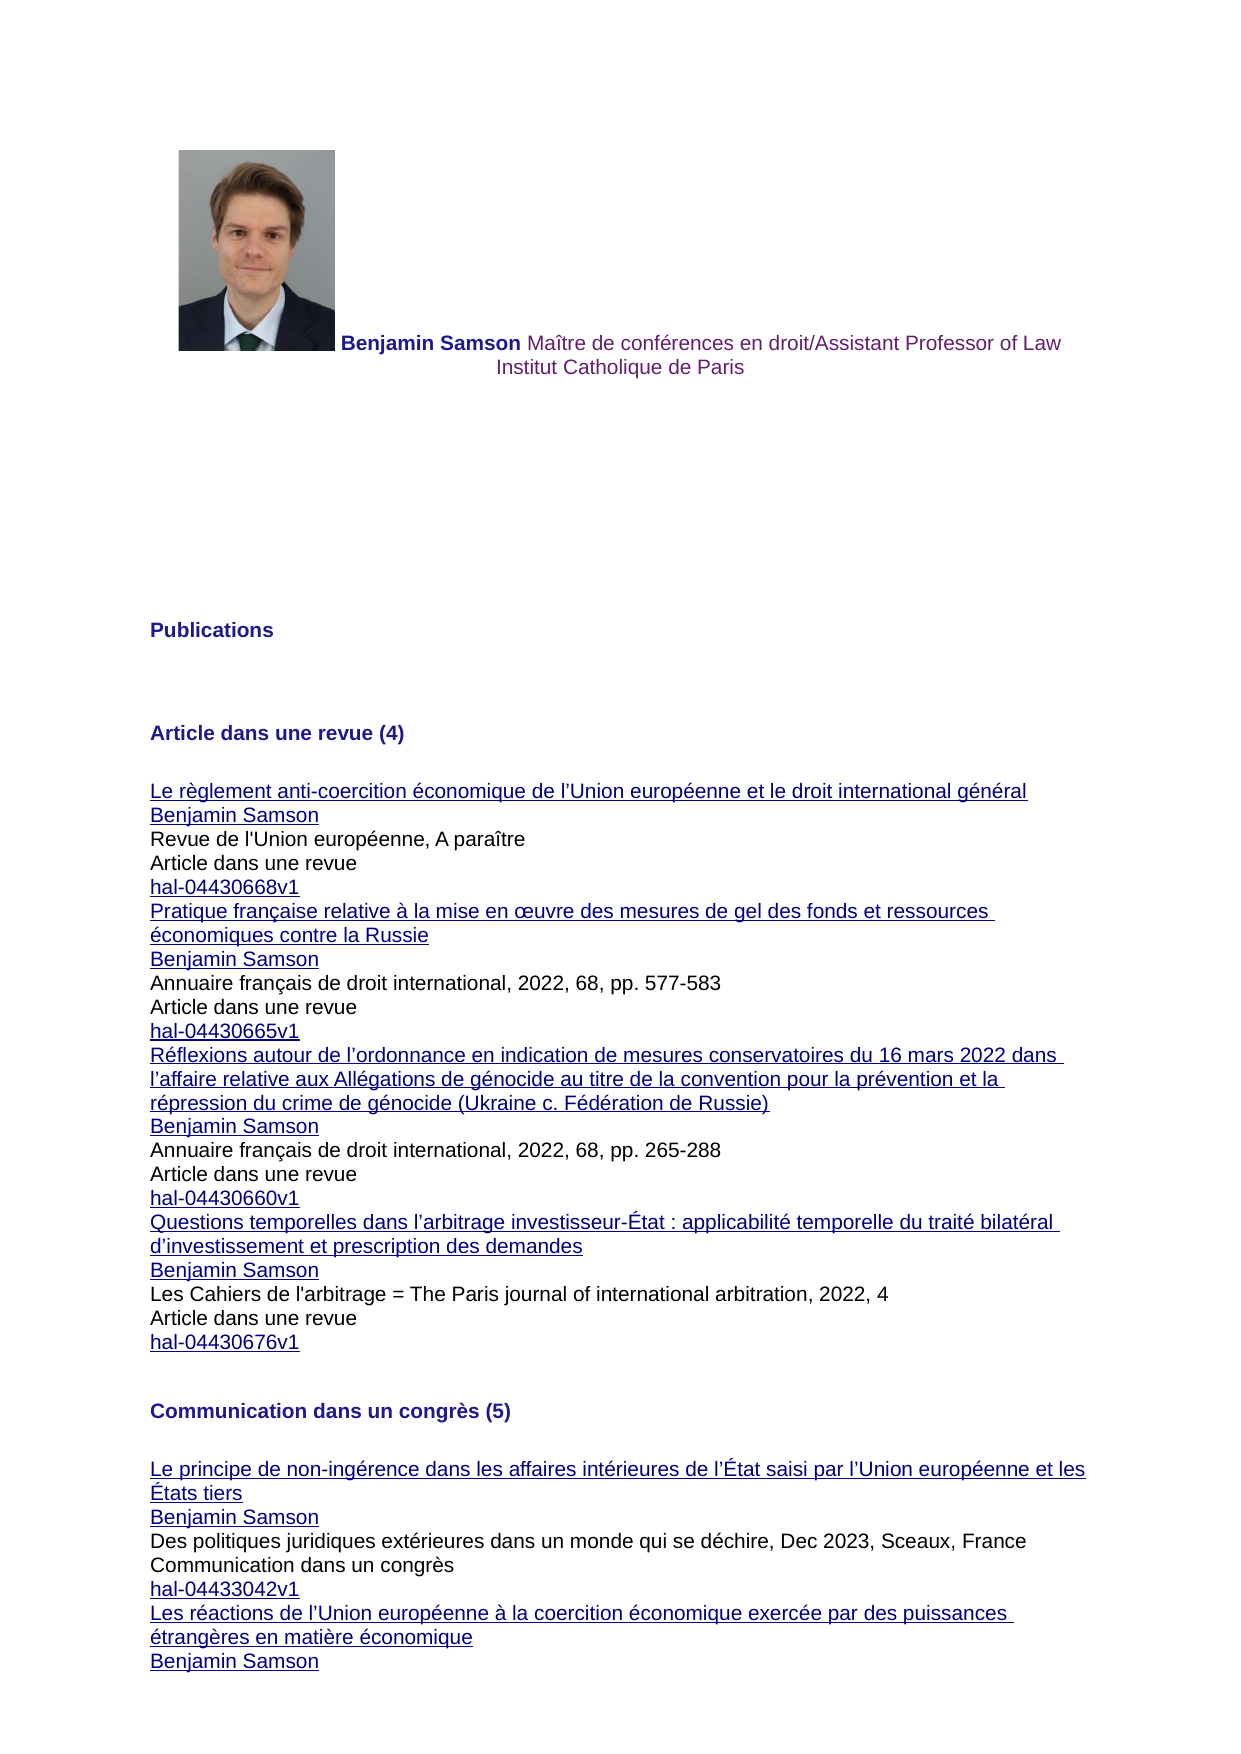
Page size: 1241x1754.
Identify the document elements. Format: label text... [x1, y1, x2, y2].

subtitle Publications [150, 617, 1090, 641]
table_cell Réflexions autour de l’ordonnance en indication de mesures conservatoires du 16 mars 2022 dans l’affaire relative aux Allégations de génocide au titre de la convention pour la prévention et la répression du crime de génocide (Ukraine c. Fédération de Russie) Benjamin Samson Annuaire français de droit international, 2022, 68, pp. 265-288 Article dans une revue hal-04430660v1 [150, 1043, 1090, 1210]
picture [178, 150, 335, 351]
table_cell Les réactions de l’Union européenne à la coercition économique exercée par des puissances étrangères en matière économique Benjamin Samson [150, 1601, 1090, 1673]
subtitle Communication dans un congrès (5) [150, 1399, 1090, 1423]
table_header Le règlement anti-coercition économique de l’Union européenne et le droit international général Benjamin Samson Revue de l'Union européenne, A paraître Article dans une revue hal-04430668v1 [150, 779, 1090, 899]
table_cell Questions temporelles dans l’arbitrage investisseur-État : applicabilité temporelle du traité bilatéral d’investissement et prescription des demandes Benjamin Samson Les Cahiers de l'arbitrage = The Paris journal of international arbitration, 2022, 4 Article dans une revue hal-04430676v1 [150, 1210, 1090, 1354]
subtitle Article dans une revue (4) [150, 721, 1090, 744]
subtitle Benjamin Samson Maître de conférences en droit/Assistant Professor of Law Institut Catholique de Paris [150, 150, 1090, 379]
table_header Le principe de non-ingérence dans les affaires intérieures de l’État saisi par l’Union européenne et les États tiers Benjamin Samson Des politiques juridiques extérieures dans un monde qui se déchire, Dec 2023, Sceaux, France Communication dans un congrès hal-04433042v1 [150, 1457, 1090, 1601]
table_cell Pratique française relative à la mise en œuvre des mesures de gel des fonds et ressources économiques contre la Russie Benjamin Samson Annuaire français de droit international, 2022, 68, pp. 577-583 Article dans une revue hal-04430665v1 [150, 899, 1090, 1042]
